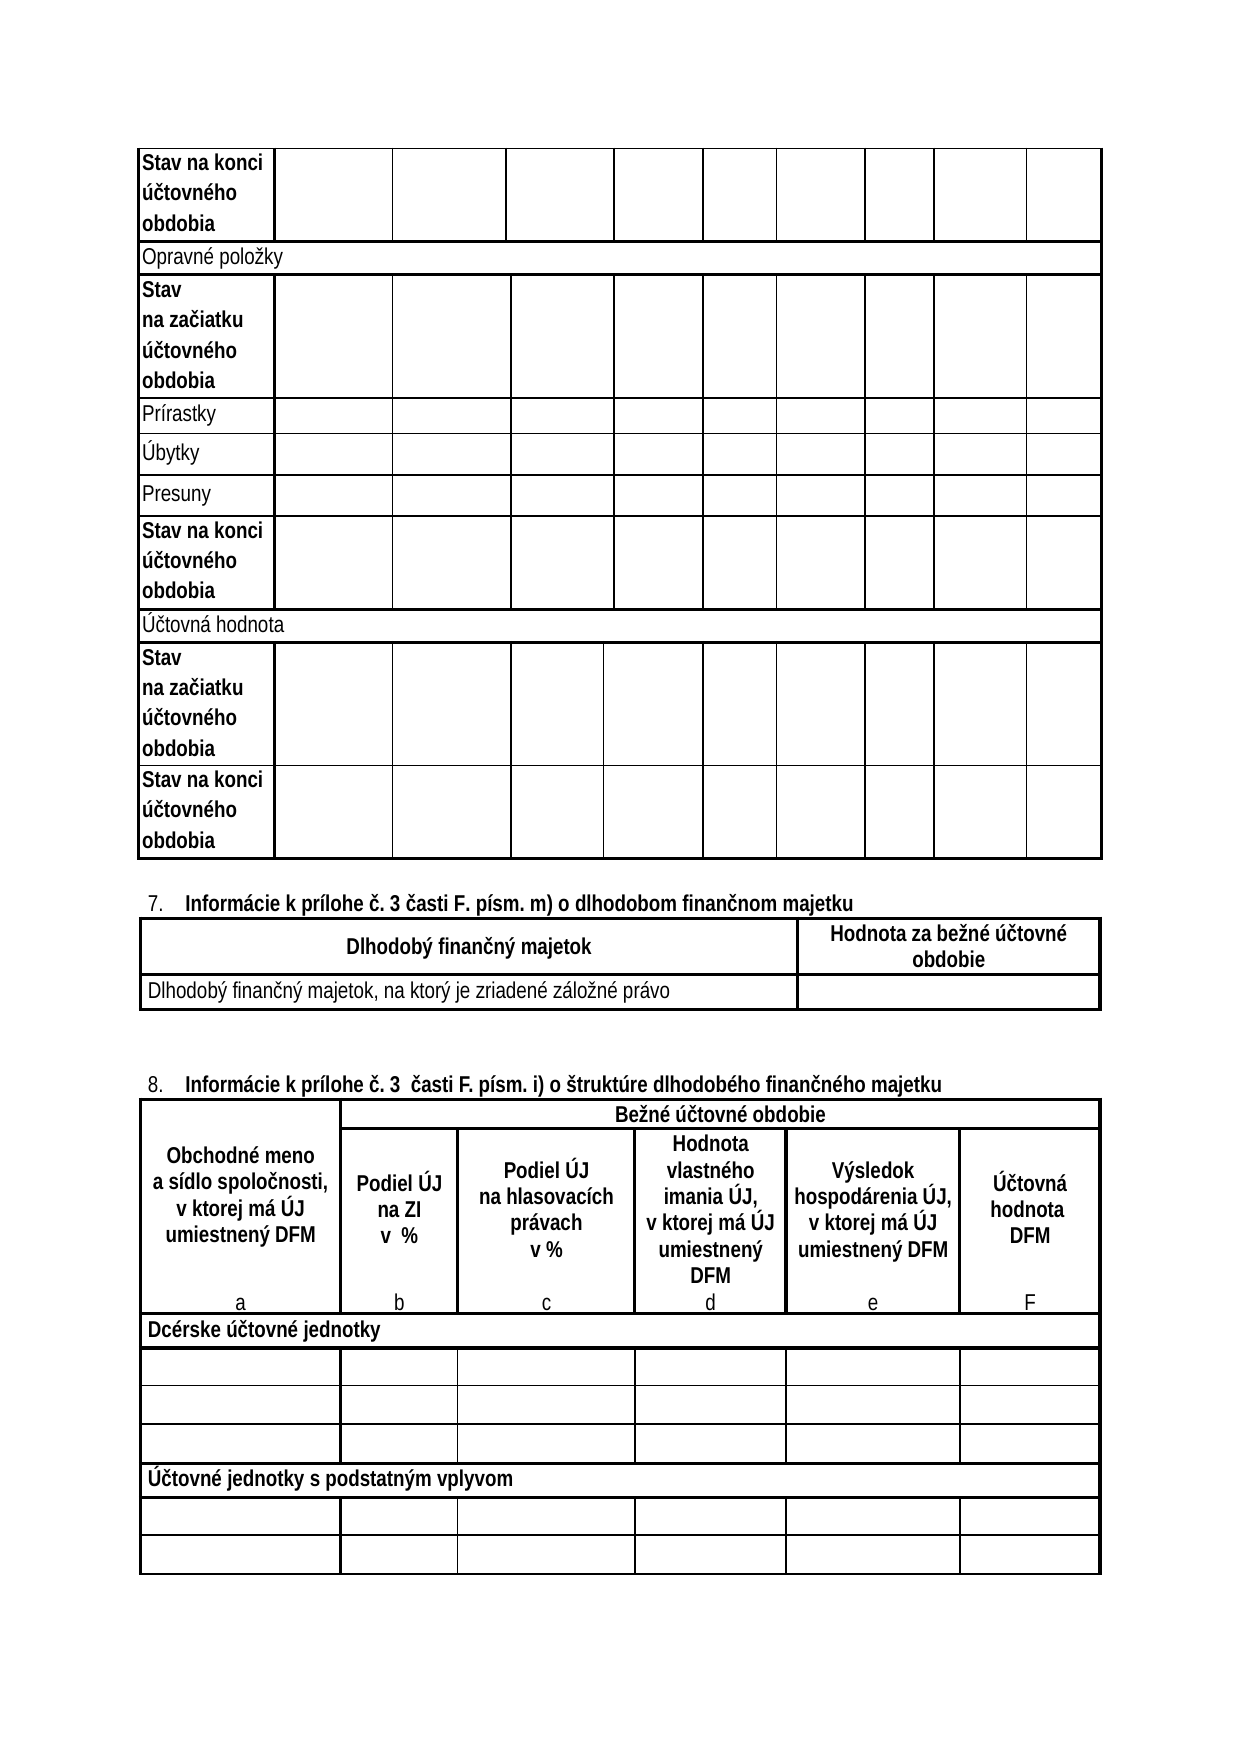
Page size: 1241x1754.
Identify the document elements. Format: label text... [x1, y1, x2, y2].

table_cell [866, 517, 933, 607]
table_cell c [459, 1289, 633, 1312]
table_cell [142, 1350, 339, 1385]
table_cell [961, 1425, 1098, 1462]
table_cell Stav na konci účtovného obdobia [140, 517, 273, 607]
table_cell [961, 1350, 1098, 1385]
table_cell [777, 399, 864, 432]
table_cell [636, 1386, 785, 1423]
table_cell Účtovná hodnota [140, 611, 1100, 641]
table_cell [615, 517, 702, 607]
table_cell [142, 1425, 339, 1462]
table_cell Stav na začiatku účtovného obdobia [140, 276, 273, 397]
table_cell [636, 1536, 785, 1573]
table_cell [458, 1350, 634, 1385]
table_cell b [342, 1289, 456, 1312]
table_cell [935, 766, 1026, 857]
table_cell [512, 644, 603, 765]
table_cell Úbytky [140, 434, 273, 474]
table_cell [935, 644, 1026, 765]
table_cell [512, 517, 613, 607]
table_cell [615, 149, 702, 240]
table_cell [276, 149, 392, 240]
table_cell [777, 766, 864, 857]
table_cell [961, 1536, 1098, 1573]
table_cell [458, 1536, 634, 1573]
table_cell [704, 644, 776, 765]
table_cell [1027, 517, 1100, 607]
table_cell [342, 1536, 457, 1573]
table_cell [866, 644, 933, 765]
table_cell [935, 399, 1026, 432]
table_cell Podiel ÚJ na hlasovacích právach v % [459, 1130, 633, 1288]
table_cell Stav na začiatku účtovného obdobia [140, 644, 273, 765]
table_cell [866, 149, 933, 240]
table_cell [787, 1386, 959, 1423]
table_cell [704, 434, 776, 474]
table_cell [393, 434, 510, 474]
table_cell [787, 1499, 959, 1534]
table_cell [799, 976, 1098, 1008]
table_cell [866, 434, 933, 474]
table_cell [777, 476, 864, 515]
table_cell [512, 434, 613, 474]
table_cell [787, 1536, 959, 1573]
table_cell [393, 276, 510, 397]
table_cell [604, 766, 702, 857]
table_cell [704, 766, 776, 857]
table_cell [935, 517, 1026, 607]
table_cell [615, 434, 702, 474]
table_cell [935, 476, 1026, 515]
table_cell [276, 476, 392, 515]
table_cell [393, 766, 510, 857]
table_cell [787, 1350, 959, 1385]
table_cell Podiel ÚJ na ZI v % [342, 1130, 456, 1288]
table_cell d [636, 1289, 784, 1312]
table_cell [342, 1350, 457, 1385]
table_cell [604, 644, 702, 765]
table_header Obchodné meno a sídlo spoločnosti, v ktorej má ÚJ umiestnený DFM [142, 1101, 339, 1288]
table_cell [615, 399, 702, 432]
table_cell [458, 1425, 634, 1462]
table_cell [636, 1350, 785, 1385]
table_cell [276, 276, 392, 397]
table_cell Stav na konci účtovného obdobia [140, 766, 273, 857]
table_header Hodnota za bežné účtovné obdobie [799, 920, 1098, 972]
table_cell [342, 1425, 457, 1462]
table_header Dlhodobý finančný majetok [142, 920, 796, 972]
table_cell [393, 149, 505, 240]
table_cell [787, 1425, 959, 1462]
table_cell [458, 1499, 634, 1534]
table_cell [866, 399, 933, 432]
table_cell [393, 517, 510, 607]
table_cell [1027, 399, 1100, 432]
table_cell [704, 149, 776, 240]
table_cell [777, 276, 864, 397]
table_cell Opravné položky [140, 243, 1100, 273]
table_cell Stav na konci účtovného obdobia [140, 149, 273, 240]
table_cell [777, 149, 864, 240]
table_cell [512, 476, 613, 515]
table_cell [704, 476, 776, 515]
table_cell [1027, 766, 1100, 857]
table_cell [777, 434, 864, 474]
table_cell [866, 276, 933, 397]
table_cell [142, 1499, 339, 1534]
table_cell [142, 1536, 339, 1573]
table_cell Výsledok hospodárenia ÚJ, v ktorej má ÚJ umiestnený DFM [788, 1130, 958, 1288]
table_cell [961, 1499, 1098, 1534]
table_cell [636, 1499, 785, 1534]
table_cell Dlhodobý finančný majetok, na ktorý je zriadené záložné právo [142, 976, 796, 1008]
table_cell [393, 476, 510, 515]
title Informácie k prílohe č. 3 časti F. písm. m) o dlhodobom finančnom majetku [148, 890, 1093, 917]
table_cell [276, 434, 392, 474]
table_cell [393, 399, 510, 432]
table_cell [1027, 476, 1100, 515]
table_cell [866, 766, 933, 857]
table_cell [458, 1386, 634, 1423]
table_cell [342, 1386, 457, 1423]
table_cell [615, 476, 702, 515]
table_cell [935, 276, 1026, 397]
title Informácie k prílohe č. 3 časti F. písm. i) o štruktúre dlhodobého finančného majetku [148, 1071, 1093, 1098]
table_cell [615, 276, 702, 397]
table_cell Hodnota vlastného imania ÚJ, v ktorej má ÚJ umiestnený DFM [636, 1130, 784, 1288]
table_cell [393, 644, 510, 765]
table_cell [512, 399, 613, 432]
table_cell [276, 517, 392, 607]
table_cell [961, 1386, 1098, 1423]
table_cell [777, 644, 864, 765]
table_header Bežné účtovné obdobie [342, 1101, 1098, 1127]
table_cell [1027, 644, 1100, 765]
table_cell [935, 149, 1026, 240]
table_cell [512, 276, 613, 397]
table_cell [777, 517, 864, 607]
table_cell [704, 517, 776, 607]
table_cell [935, 434, 1026, 474]
table_cell [636, 1425, 785, 1462]
table_cell [866, 476, 933, 515]
table_cell [142, 1386, 339, 1423]
table_cell [704, 276, 776, 397]
table_cell Účtovná hodnota DFM [961, 1130, 1098, 1288]
table_cell [1027, 149, 1100, 240]
table_cell [276, 644, 392, 765]
table_cell [1027, 276, 1100, 397]
table_cell [1027, 434, 1100, 474]
table_cell a [142, 1289, 339, 1312]
table_cell [512, 766, 603, 857]
table_cell Presuny [140, 476, 273, 515]
table_cell [276, 399, 392, 432]
table_cell [342, 1499, 457, 1534]
table_cell Prírastky [140, 399, 273, 432]
table_cell e [788, 1289, 958, 1312]
table_cell Dcérske účtovné jednotky [142, 1315, 1098, 1346]
table_cell [704, 399, 776, 432]
table_cell [507, 149, 613, 240]
table_cell [276, 766, 392, 857]
table_cell F [961, 1289, 1098, 1312]
table_cell Účtovné jednotky s podstatným vplyvom [142, 1465, 1098, 1496]
